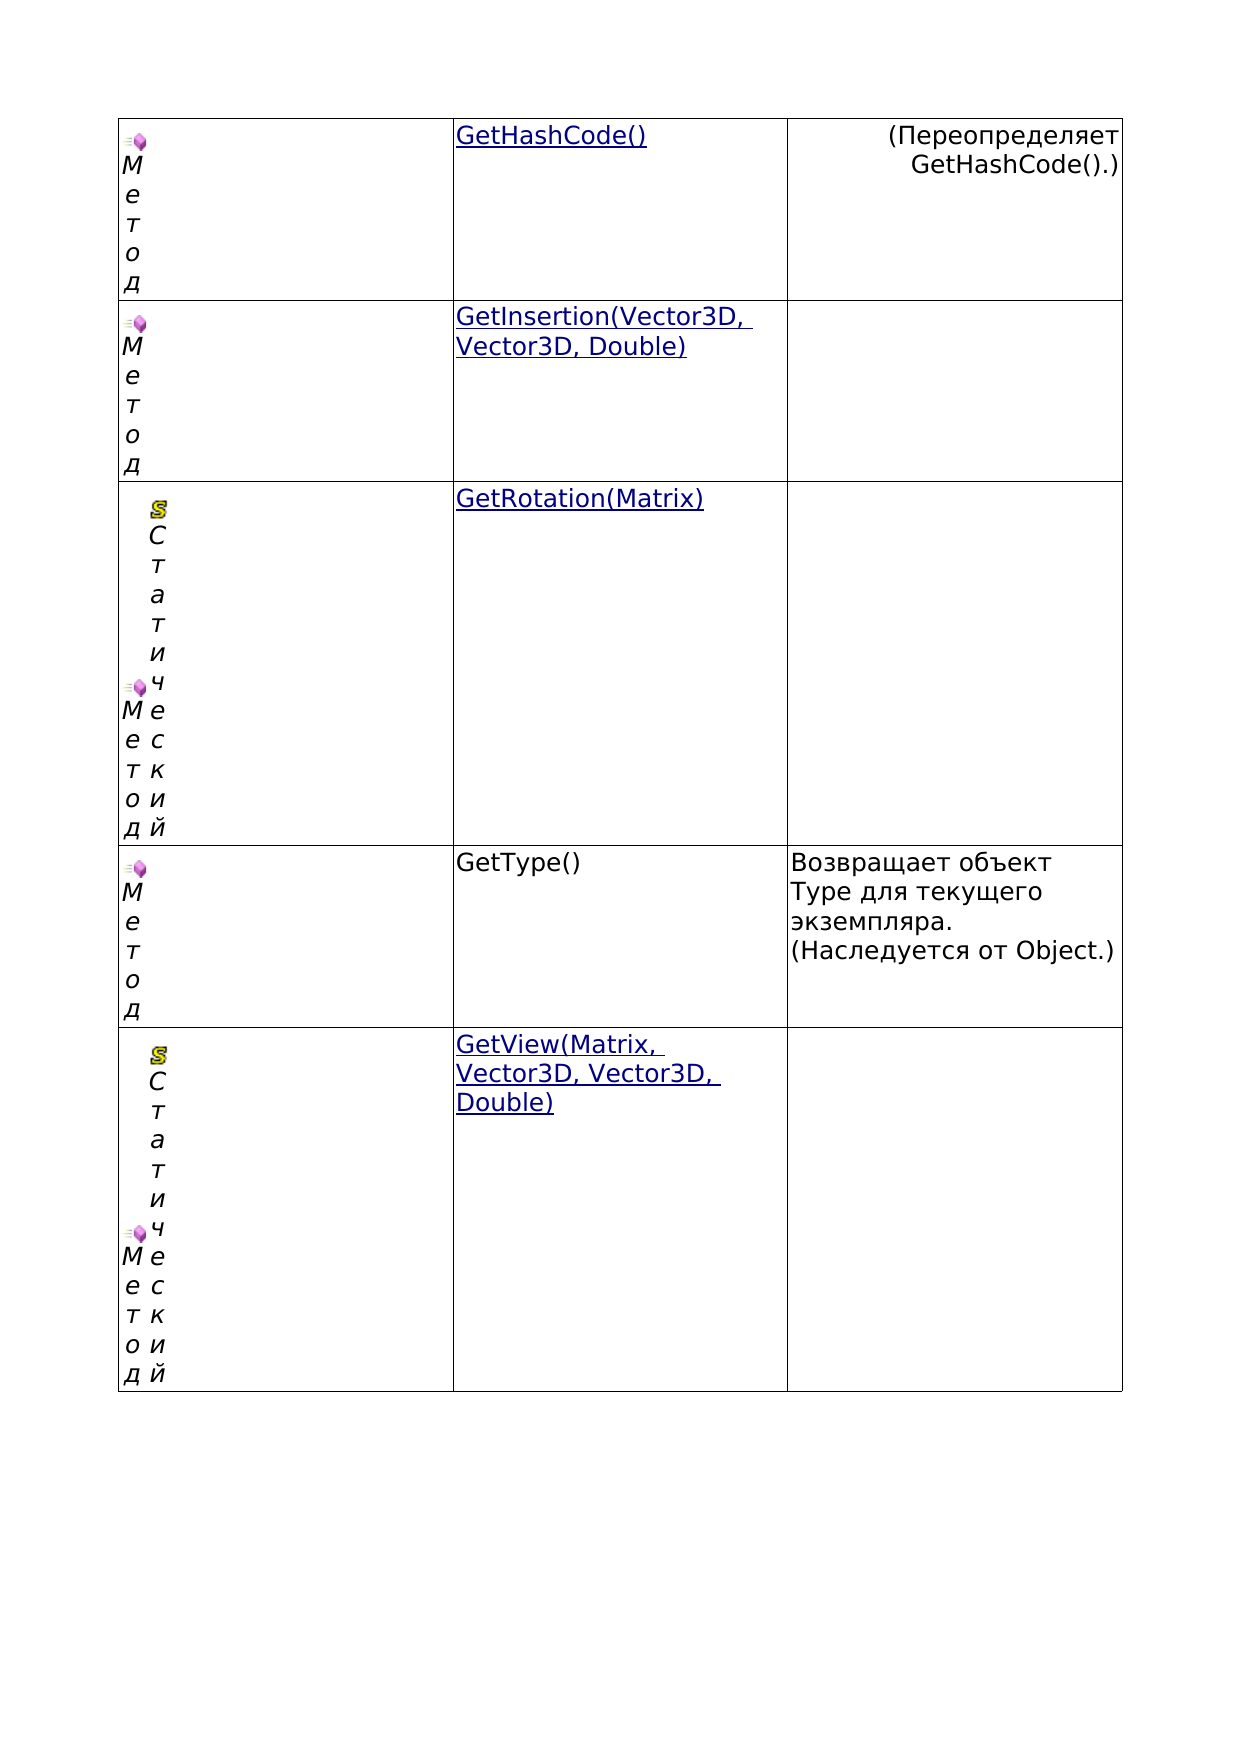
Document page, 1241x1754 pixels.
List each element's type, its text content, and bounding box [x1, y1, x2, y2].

table_cell [119, 846, 453, 1027]
table_cell [119, 301, 453, 481]
table_cell [119, 482, 453, 845]
table_cell GetView(Matrix, Vector3D, Vector3D, Double) [454, 1028, 787, 1391]
picture [146, 496, 172, 522]
table_cell GetInsertion(Vector3D, Vector3D, Double) [454, 301, 787, 481]
picture [146, 1042, 172, 1068]
table_cell [788, 482, 1122, 845]
picture [121, 1225, 146, 1243]
picture [121, 315, 147, 333]
table_cell GetRotation(Matrix) [454, 482, 787, 845]
table_cell [119, 119, 453, 299]
table_cell GetHashCode() [454, 119, 787, 299]
picture [121, 860, 147, 878]
table_cell (Переопределяет GetHashCode().) [788, 119, 1122, 299]
table_cell [119, 1028, 453, 1391]
picture [121, 679, 146, 697]
table_cell Возвращает объект Type для текущего экземпляра. (Наследуется от Object.) [788, 846, 1122, 1027]
table_cell GetType() [454, 846, 787, 1027]
table_cell [788, 301, 1122, 481]
table_cell [788, 1028, 1122, 1391]
picture [121, 133, 147, 151]
